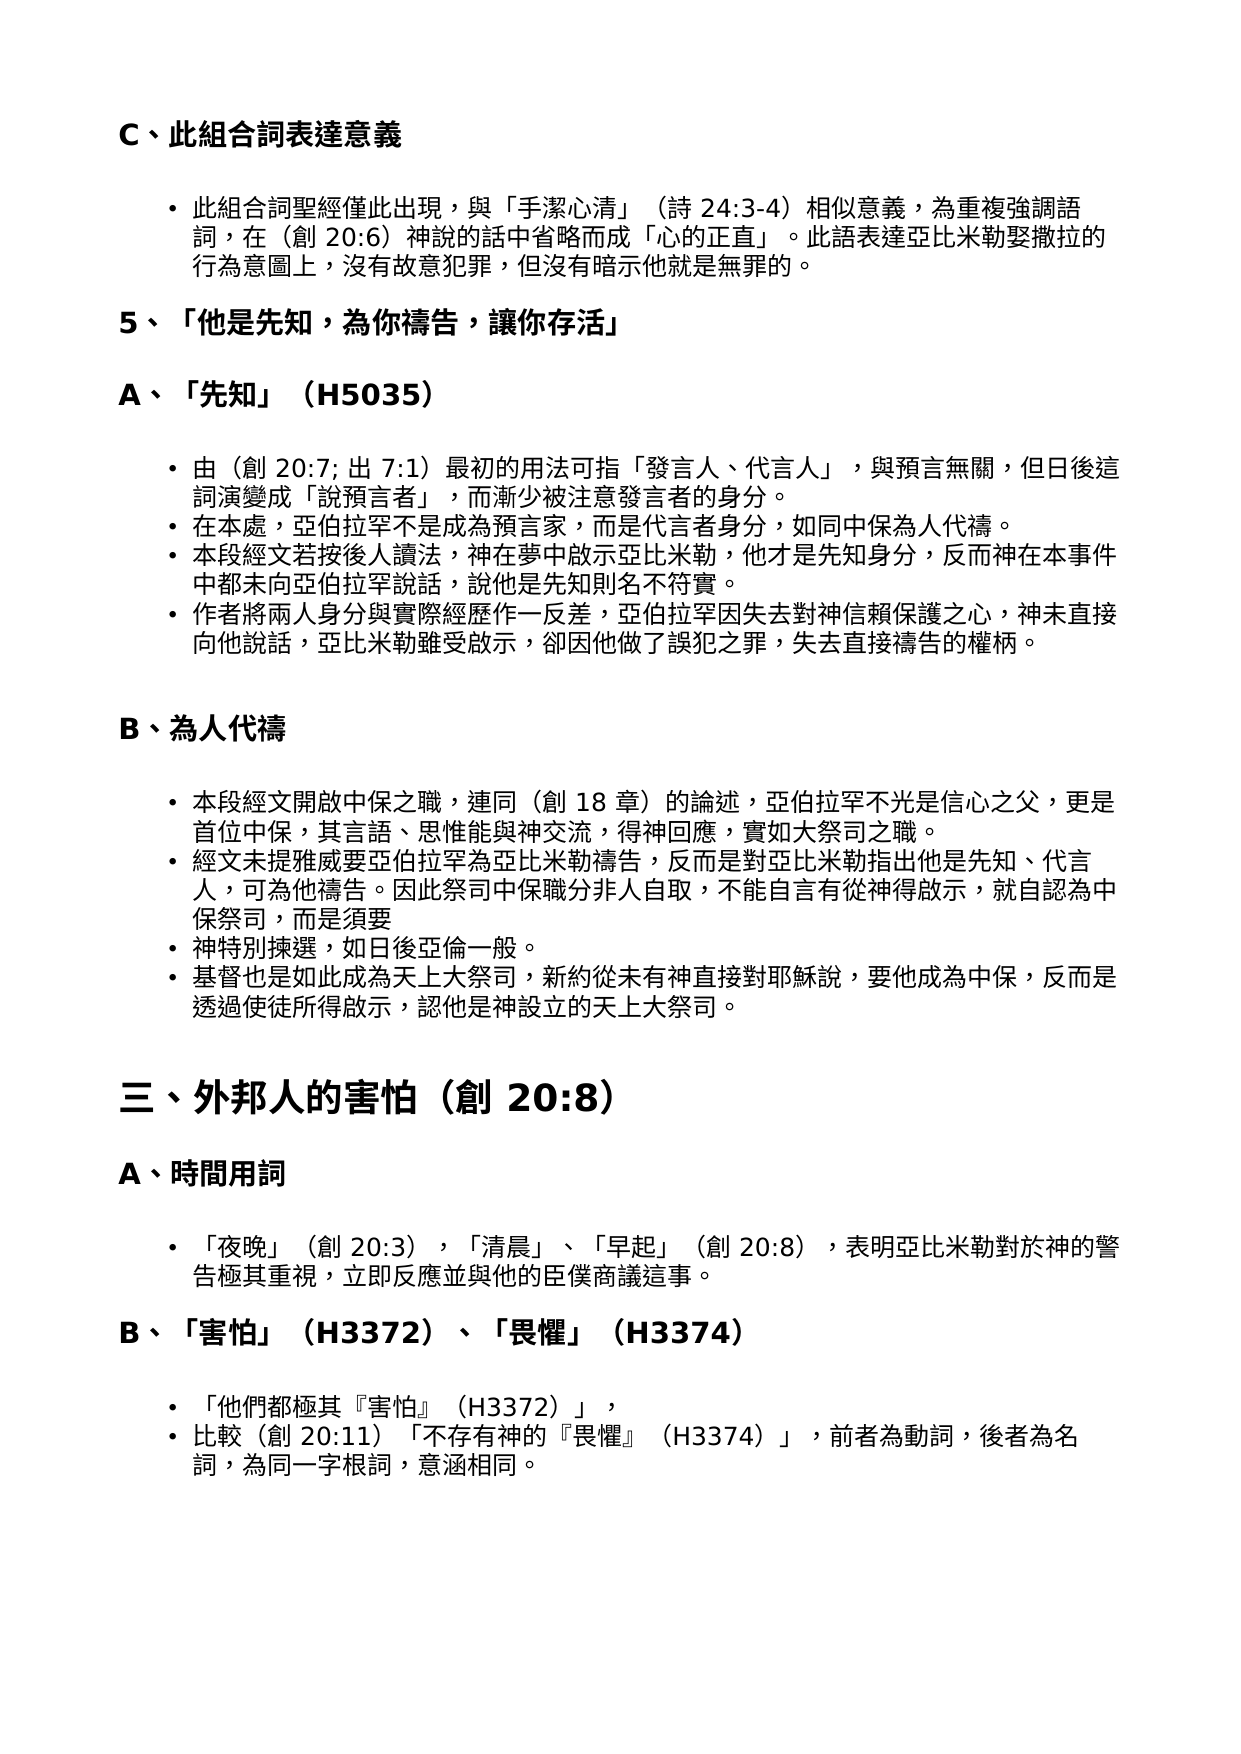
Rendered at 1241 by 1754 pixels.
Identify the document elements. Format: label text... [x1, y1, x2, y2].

list 神特別揀選，如日後亞倫一般。 [177, 934, 1122, 963]
subtitle 三、外邦人的害怕（創 20:8） [118, 1076, 1122, 1120]
list 由（創 20:7; 出 7:1）最初的用法可指「發言人、代言人」，與預言無關，但日後這詞演變成「說預言者」，而漸少被注意發言者的身分。 [177, 454, 1122, 512]
list 此組合詞聖經僅此出現，與「手潔心清」（詩 24:3-4）相似意義，為重複強調語詞，在（創 20:6）神說的話中省略而成「心的正直」。此語表達亞比米勒娶撒拉的行為意圖上，沒有故意犯罪，但沒有暗示他就是無罪的。 [177, 194, 1122, 282]
list 在本處，亞伯拉罕不是成為預言家，而是代言者身分，如同中保為人代禱。 [177, 512, 1122, 541]
subtitle A、「先知」（H5035） [118, 378, 1122, 412]
list 「夜晚」（創 20:3），「清晨」、「早起」（創 20:8），表明亞比米勒對於神的警告極其重視，立即反應並與他的臣僕商議這事。 [177, 1233, 1122, 1292]
list 經文未提雅威要亞伯拉罕為亞比米勒禱告，反而是對亞比米勒指出他是先知、代言人，可為他禱告。因此祭司中保職分非人自取，不能自言有從神得啟示，就自認為中保祭司，而是須要 [177, 847, 1122, 934]
list 本段經文開啟中保之職，連同（創 18 章）的論述，亞伯拉罕不光是信心之父，更是首位中保，其言語、思惟能與神交流，得神回應，實如大祭司之職。 [177, 788, 1122, 847]
subtitle 5、「他是先知，為你禱告，讓你存活」 [118, 307, 1122, 341]
list 比較（創 20:11）「不存有神的『畏懼』（H3374）」，前者為動詞，後者為名詞，為同一字根詞，意涵相同。 [177, 1422, 1122, 1480]
list 「他們都極其『害怕』（H3372）」， [177, 1393, 1122, 1422]
subtitle C、此組合詞表達意義 [118, 118, 1122, 152]
subtitle B、為人代禱 [118, 713, 1122, 747]
list 作者將兩人身分與實際經歷作一反差，亞伯拉罕因失去對神信賴保護之心，神未直接向他說話，亞比米勒雖受啟示，卻因他做了誤犯之罪，失去直接禱告的權柄。 [177, 600, 1122, 658]
list 本段經文若按後人讀法，神在夢中啟示亞比米勒，他才是先知身分，反而神在本事件中都未向亞伯拉罕說話，說他是先知則名不符實。 [177, 541, 1122, 600]
subtitle B、「害怕」（H3372）、「畏懼」（H3374） [118, 1317, 1122, 1351]
list 基督也是如此成為天上大祭司，新約從未有神直接對耶穌說，要他成為中保，反而是透過使徒所得啟示，認他是神設立的天上大祭司。 [177, 963, 1122, 1022]
subtitle A、時間用詞 [118, 1157, 1122, 1191]
